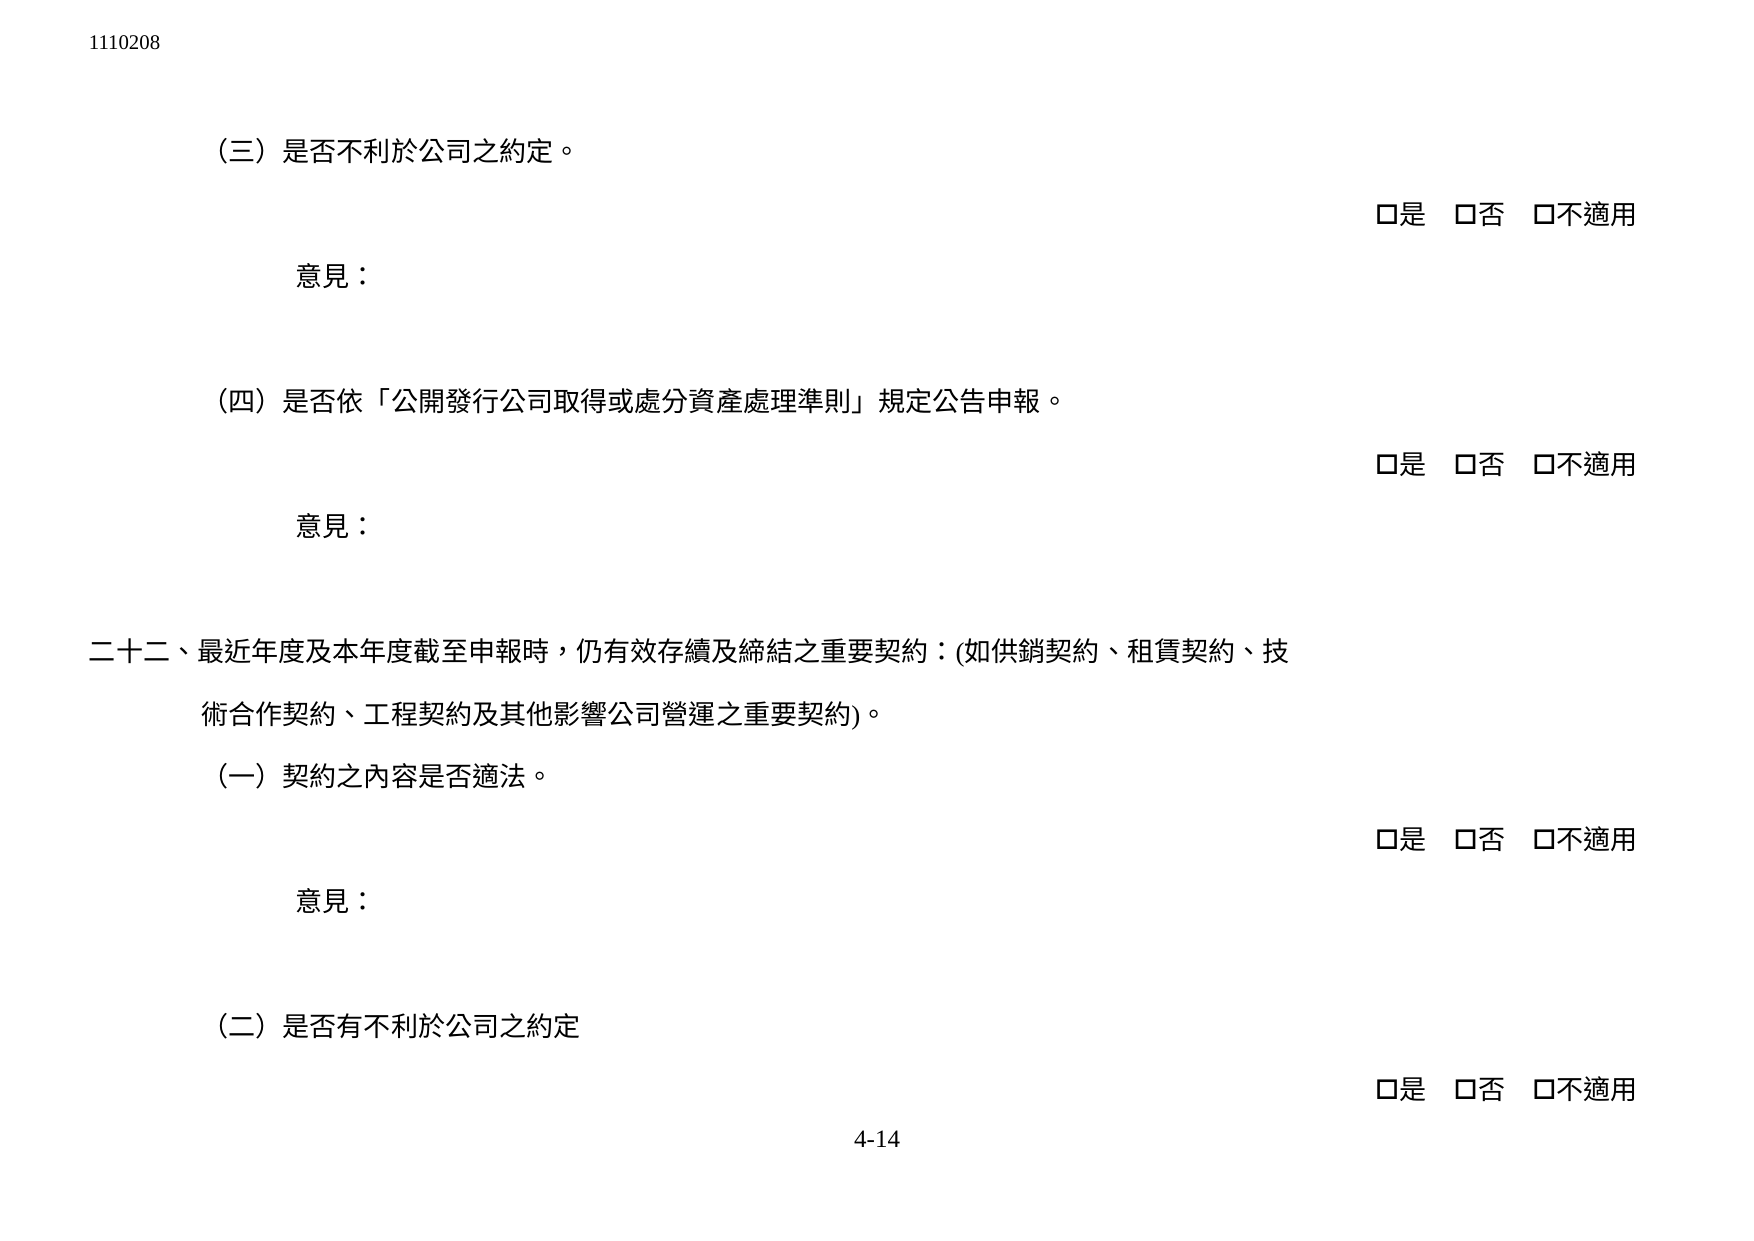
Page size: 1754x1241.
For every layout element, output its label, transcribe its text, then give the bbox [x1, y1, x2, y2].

text 是 否 不適用 [89, 796, 1638, 858]
text 意見： [171, 858, 1295, 921]
text 意見： [220, 483, 1295, 546]
text （三）是否不利於公司之約定。 [176, 108, 1295, 171]
text （四）是否依「公開發行公司取得或處分資產處理準則」規定公告申報。 [176, 358, 1295, 421]
text 二十二、最近年度及本年度截至申報時，仍有效存續及締結之重要契約：(如供銷契約、租賃契約、技術合作契約、工程契約及其他影響公司營運之重要契約)。 [89, 608, 1295, 733]
text 是 否 不適用 [89, 1046, 1638, 1108]
text 意見： [171, 233, 1295, 296]
text 是 否 不適用 [89, 171, 1638, 233]
text （二）是否有不利於公司之約定 [176, 983, 1295, 1046]
text （一）契約之內容是否適法。 [176, 733, 1295, 796]
text 是 否 不適用 [89, 421, 1638, 483]
